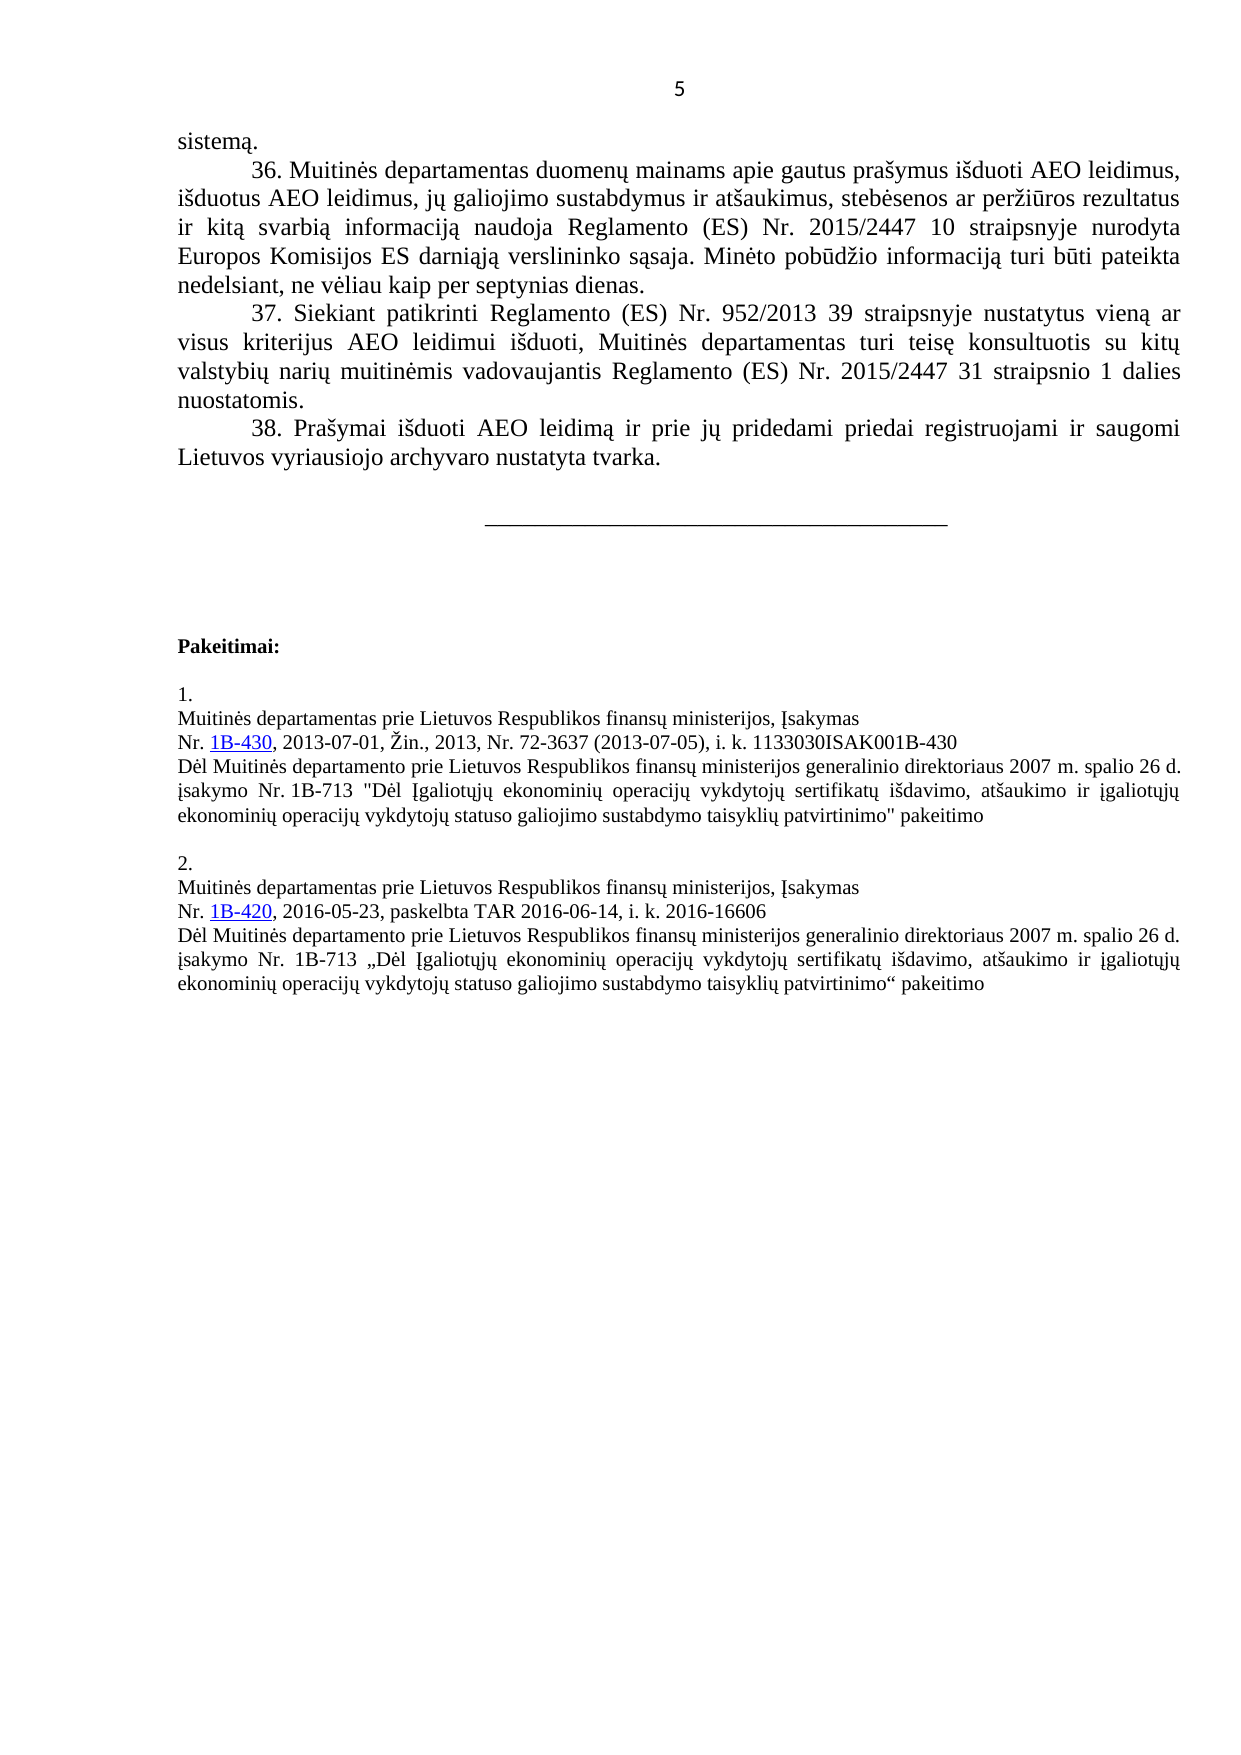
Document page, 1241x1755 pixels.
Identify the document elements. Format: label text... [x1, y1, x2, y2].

text 37. Siekiant patikrinti Reglamento (ES) Nr. 952/2013 39 straipsnyje nustatytus vieną ar visus kriterijus AEO leidimui išduoti, Muitinės departamentas turi teisę konsultuotis su kitų valstybių narių muitinėmis vadovaujantis Reglamento (ES) Nr. 2015/2447 31 straipsnio 1 dalies nuostatomis. [177, 298, 1181, 413]
text Pakeitimai: [177, 634, 1181, 658]
text Dėl Muitinės departamento prie Lietuvos Respublikos finansų ministerijos generalinio direktoriaus 2007 m. spalio 26 d. įsakymo Nr. 1B-713 „Dėl Įgaliotųjų ekonominių operacijų vykdytojų sertifikatų išdavimo, atšaukimo ir įgaliotųjų ekonominių operacijų vykdytojų statuso galiojimo sustabdymo taisyklių patvirtinimo“ pakeitimo [177, 923, 1181, 995]
text 2. [177, 851, 1181, 875]
text Muitinės departamentas prie Lietuvos Respublikos finansų ministerijos, Įsakymas [177, 875, 1181, 899]
text _____________________________________ [177, 500, 1181, 528]
text Muitinės departamentas prie Lietuvos Respublikos finansų ministerijos, Įsakymas [177, 706, 1181, 730]
text 36. Muitinės departamentas duomenų mainams apie gautus prašymus išduoti AEO leidimus, išduotus AEO leidimus, jų galiojimo sustabdymus ir atšaukimus, stebėsenos ar peržiūros rezultatus ir kitą svarbią informaciją naudoja Reglamento (ES) Nr. 2015/2447 10 straipsnyje nurodyta Europos Komisijos ES darniąją verslininko sąsaja. Minėto pobūdžio informaciją turi būti pateikta nedelsiant, ne vėliau kaip per septynias dienas. [177, 155, 1181, 298]
text sistemą. [177, 126, 1181, 155]
text 1. [177, 682, 1181, 706]
text Nr. 1B-430, 2013-07-01, Žin., 2013, Nr. 72-3637 (2013-07-05), i. k. 1133030ISAK001B-430 [177, 730, 1181, 754]
text 38. Prašymai išduoti AEO leidimą ir prie jų pridedami priedai registruojami ir saugomi Lietuvos vyriausiojo archyvaro nustatyta tvarka. [177, 413, 1181, 471]
text Nr. 1B-420, 2016-05-23, paskelbta TAR 2016-06-14, i. k. 2016-16606 [177, 899, 1181, 923]
text Dėl Muitinės departamento prie Lietuvos Respublikos finansų ministerijos generalinio direktoriaus 2007 m. spalio 26 d. įsakymo Nr. 1B-713 "Dėl Įgaliotųjų ekonominių operacijų vykdytojų sertifikatų išdavimo, atšaukimo ir įgaliotųjų ekonominių operacijų vykdytojų statuso galiojimo sustabdymo taisyklių patvirtinimo" pakeitimo [177, 754, 1181, 827]
